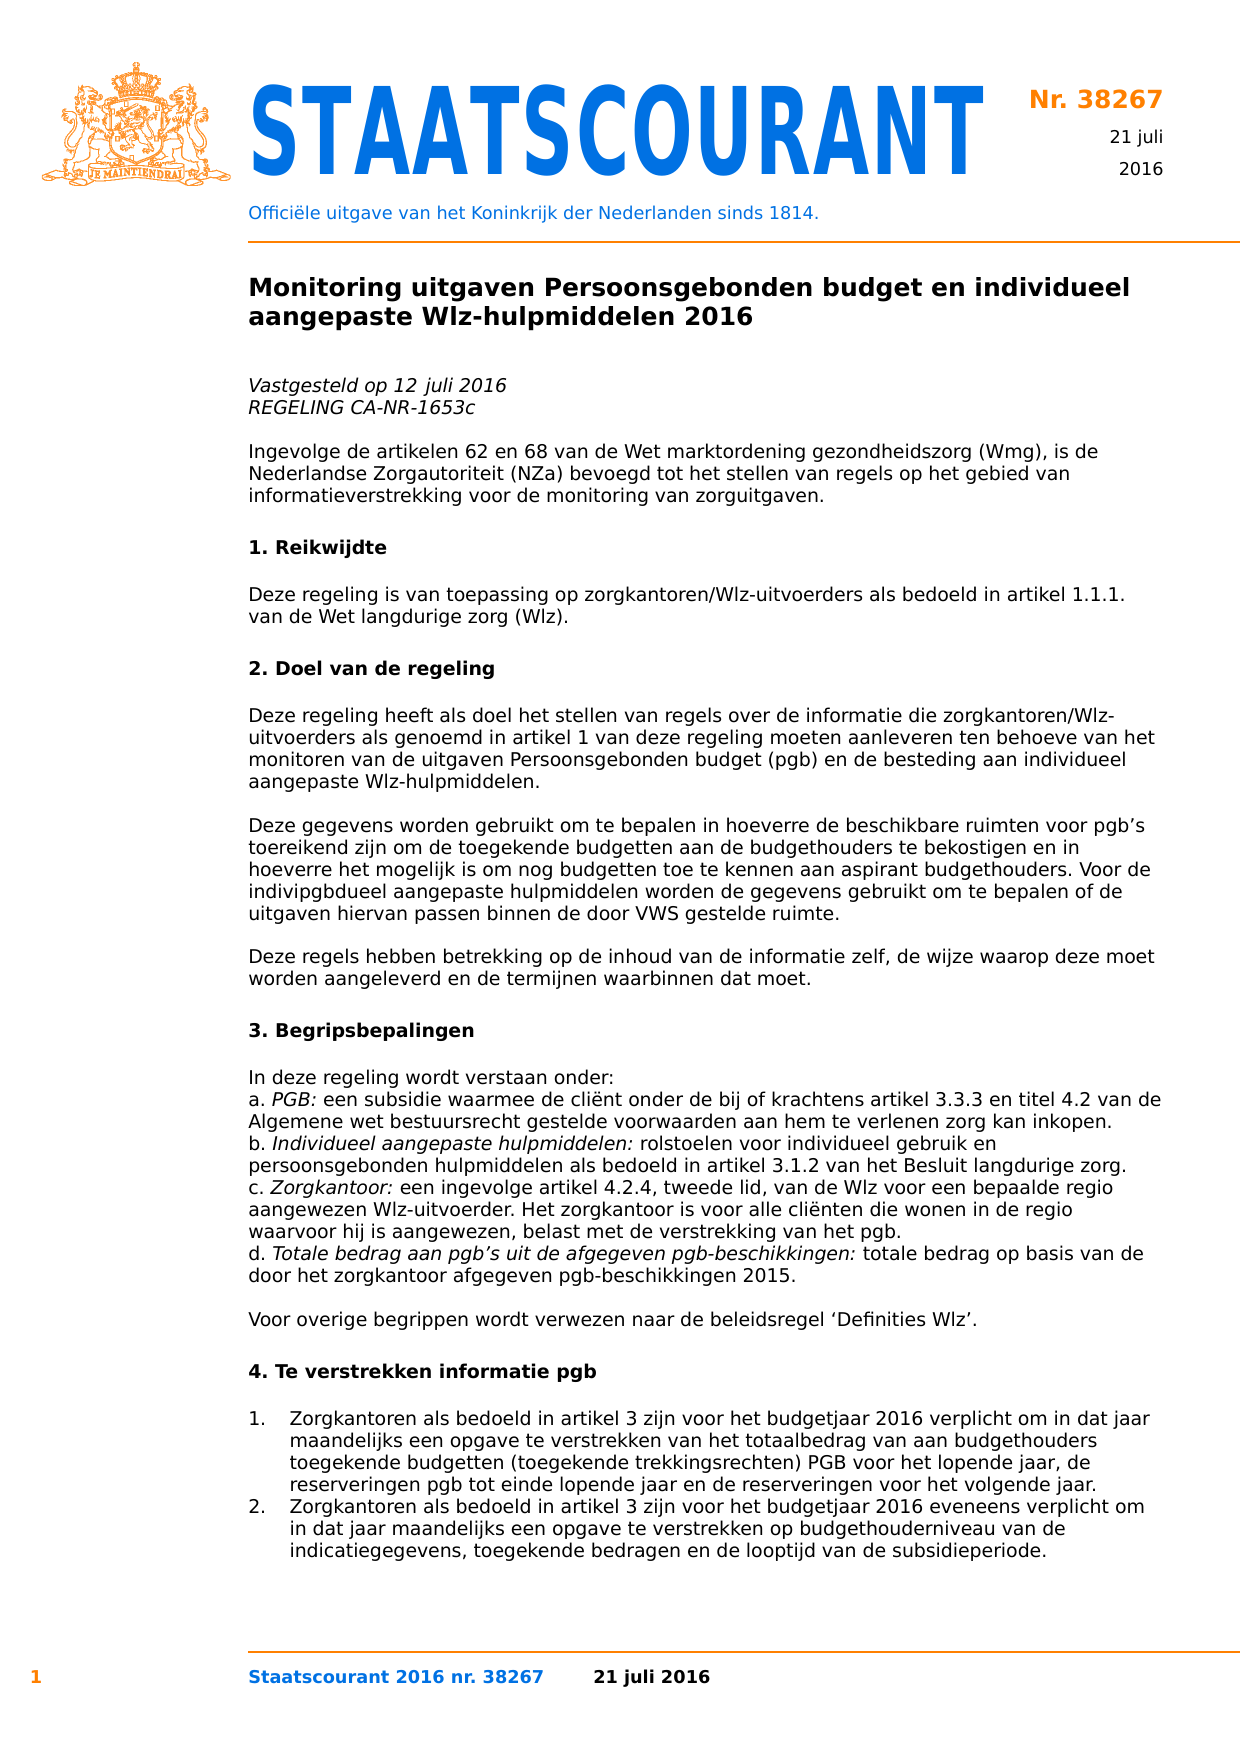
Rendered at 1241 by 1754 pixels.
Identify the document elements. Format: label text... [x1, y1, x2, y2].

table_cell 2016 [998, 153, 1240, 203]
text Deze regels hebben betrekking op de inhoud van de informatie zelf, de wijze waarop deze moet worden aangeleverd en de termijnen waarbinnen dat moet. [248, 946, 1163, 990]
text In deze regeling wordt verstaan onder: [248, 1067, 1163, 1089]
subtitle 4. Te verstrekken informatie pgb [248, 1361, 1163, 1383]
text Deze gegevens worden gebruikt om te bepalen in hoeverre de beschikbare ruimten voor pgb’s toereikend zijn om de toegekende budgetten aan de budgethouders te bekostigen en in hoeverre het mogelijk is om nog budgetten toe te kennen aan aspirant budgethouders. Voor de indivipgbdueel aangepaste hulpmiddelen worden de gegevens gebruikt om te bepalen of de uitgaven hiervan passen binnen de door VWS gestelde ruimte. [248, 814, 1163, 924]
text 2. Zorgkantoren als bedoeld in artikel 3 zijn voor het budgetjaar 2016 eveneens verplicht om in dat jaar maandelijks een opgave te verstrekken op budgethouderniveau van de indicatiegegevens, toegekende bedragen en de looptijd van de subsidieperiode. [248, 1496, 1163, 1562]
text Deze regeling heeft als doel het stellen van regels over de informatie die zorgkantoren/Wlz-uitvoerders als genoemd in artikel 1 van deze regeling moeten aanleveren ten behoeve van het monitoren van de uitgaven Persoonsgebonden budget (pgb) en de besteding aan individueel aangepaste Wlz-hulpmiddelen. [248, 705, 1163, 793]
text Ingevolge de artikelen 62 en 68 van de Wet marktordening gezondheidszorg (Wmg), is de Nederlandse Zorgautoriteit (NZa) bevoegd tot het stellen van regels op het gebied van informatieverstrekking voor de monitoring van zorguitgaven. [248, 441, 1163, 507]
text d. Totale bedrag aan pgb’s uit de afgegeven pgb-beschikkingen: totale bedrag op basis van de door het zorgkantoor afgegeven pgb-beschikkingen 2015. [248, 1243, 1163, 1287]
subtitle 2. Doel van de regeling [248, 658, 1163, 680]
subtitle 1. Reikwijdte [248, 537, 1163, 559]
text b. Individueel aangepaste hulpmiddelen: rolstoelen voor individueel gebruik en persoonsgebonden hulpmiddelen als bedoeld in artikel 3.1.2 van het Besluit langdurige zorg. [248, 1133, 1163, 1177]
subtitle 3. Begripsbepalingen [248, 1020, 1163, 1042]
text REGELING CA-NR-1653c [248, 397, 1163, 419]
table_header Nr. 38267 [998, 62, 1240, 121]
table_cell Officiële uitgave van het Koninkrijk der Nederlanden sinds 1814. [248, 203, 1240, 241]
text c. Zorgkantoor: een ingevolge artikel 4.2.4, tweede lid, van de Wlz voor een bepaalde regio aangewezen Wlz-uitvoerder. Het zorgkantoor is voor alle cliënten die wonen in de regio waarvoor hij is aangewezen, belast met de verstrekking van het pgb. [248, 1177, 1163, 1243]
text Vastgesteld op 12 juli 2016 [248, 375, 1163, 397]
subtitle Monitoring uitgaven Persoonsgebonden budget en individueel aangepaste Wlz-hulpmiddelen 2016 [248, 273, 1163, 331]
table_cell 21 juli [998, 121, 1240, 153]
table_header [25, 62, 248, 241]
text 1. Zorgkantoren als bedoeld in artikel 3 zijn voor het budgetjaar 2016 verplicht om in dat jaar maandelijks een opgave te verstrekken van het totaalbedrag van aan budgethouders toegekende budgetten (toegekende trekkingsrechten) PGB voor het lopende jaar, de reserveringen pgb tot einde lopende jaar en de reserveringen voor het volgende jaar. [248, 1408, 1163, 1496]
picture [41, 62, 231, 186]
text Voor overige begrippen wordt verwezen naar de beleidsregel ‘Definities Wlz’. [248, 1309, 1163, 1331]
text a. PGB: een subsidie waarmee de cliënt onder de bij of krachtens artikel 3.3.3 en titel 4.2 van de Algemene wet bestuursrecht gestelde voorwaarden aan hem te verlenen zorg kan inkopen. [248, 1089, 1163, 1133]
table_header STAATSCOURANT [248, 62, 998, 203]
text Deze regeling is van toepassing op zorgkantoren/Wlz-uitvoerders als bedoeld in artikel 1.1.1. van de Wet langdurige zorg (Wlz). [248, 584, 1163, 628]
